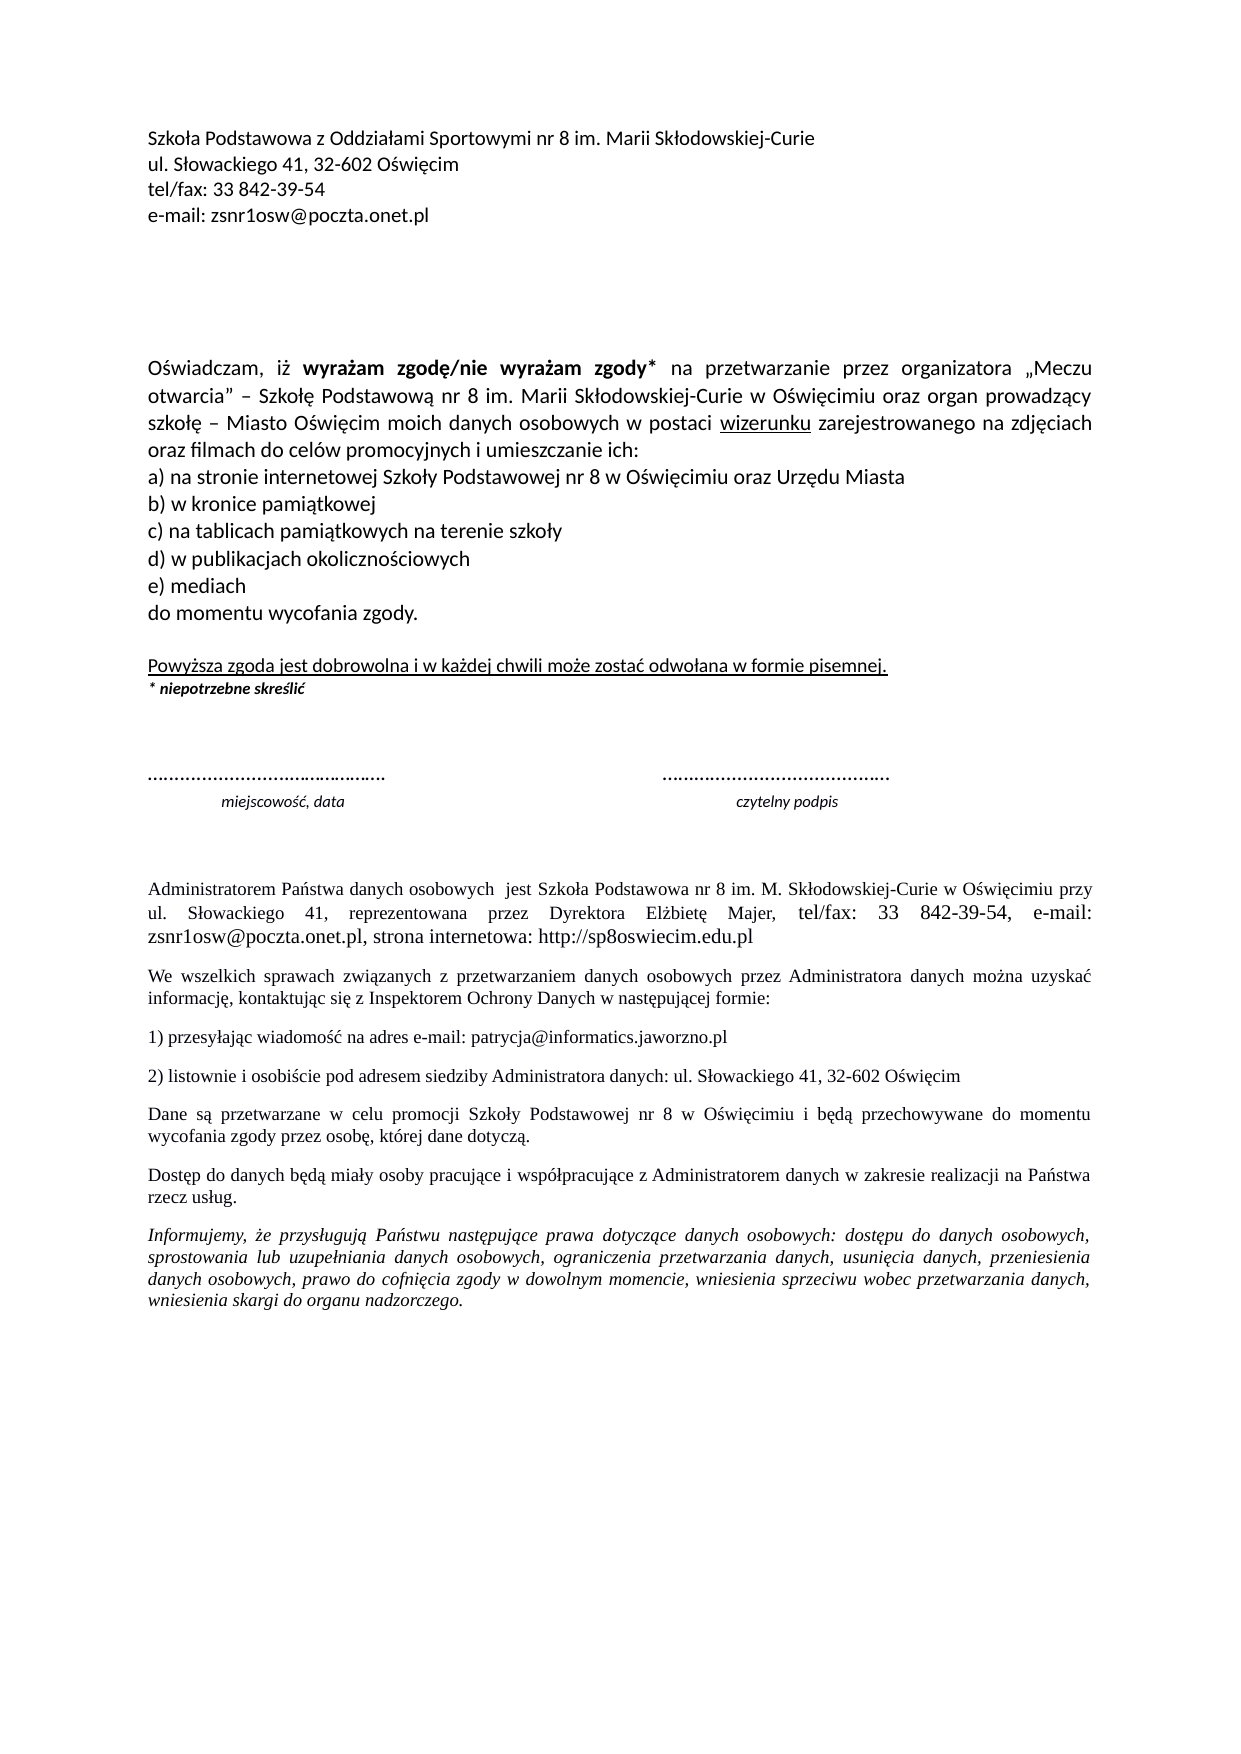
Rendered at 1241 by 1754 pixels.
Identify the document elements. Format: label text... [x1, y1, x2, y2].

text ….......................………………. …...…..............................… miejscowość, data czytelny podpis [148, 759, 1093, 813]
text Administratorem Państwa danych osobowych jest Szkoła Podstawowa nr 8 im. M. Skłodowskiej-Curie w Oświęcimiu przy ul. Słowackiego 41, reprezentowana przez Dyrektora Elżbietę Majer, tel/fax: 33 842-39-54, e-mail: zsnr1osw@poczta.onet.pl, strona internetowa: http://sp8oswiecim.edu.pl [148, 878, 1093, 948]
text Informujemy, że przysługują Państwu następujące prawa dotyczące danych osobowych: dostępu do danych osobowych, sprostowania lub uzupełniania danych osobowych, ograniczenia przetwarzania danych, usunięcia danych, przeniesienia danych osobowych, prawo do cofnięcia zgody w dowolnym momencie, wniesienia sprzeciwu wobec przetwarzania danych, wniesienia skargi do organu nadzorczego. [148, 1224, 1093, 1311]
text a) na stronie internetowej Szkoły Podstawowej nr 8 w Oświęcimiu oraz Urzędu Miasta [148, 463, 1093, 490]
text Oświadczam, iż wyrażam zgodę/nie wyrażam zgody* na przetwarzanie przez organizatora „Meczu otwarcia” – Szkołę Podstawową nr 8 im. Marii Skłodowskiej-Curie w Oświęcimiu oraz organ prowadzący szkołę – Miasto Oświęcim moich danych osobowych w postaci wizerunku zarejestrowanego na zdjęciach oraz filmach do celów promocyjnych i umieszczanie ich: [148, 354, 1093, 463]
text 2) listownie i osobiście pod adresem siedziby Administratora danych: ul. Słowackiego 41, 32-602 Oświęcim [148, 1064, 1093, 1086]
text Dostęp do danych będą miały osoby pracujące i współpracujące z Administratorem danych w zakresie realizacji na Państwa rzecz usług. [148, 1164, 1093, 1207]
text c) na tablicach pamiątkowych na terenie szkoły [148, 518, 1093, 544]
text Powyższa zgoda jest dobrowolna i w każdej chwili może zostać odwołana w formie pisemnej. [148, 654, 1093, 678]
text We wszelkich sprawach związanych z przetwarzaniem danych osobowych przez Administratora danych można uzyskać informację, kontaktując się z Inspektorem Ochrony Danych w następującej formie: [148, 965, 1093, 1009]
text do momentu wycofania zgody. [148, 599, 1093, 626]
text e) mediach [148, 572, 1093, 599]
text b) w kronice pamiątkowej [148, 491, 1093, 517]
text d) w publikacjach okolicznościowych [148, 545, 1093, 572]
text Dane są przetwarzane w celu promocji Szkoły Podstawowej nr 8 w Oświęcimiu i będą przechowywane do momentu wycofania zgody przez osobę, której dane dotyczą. [148, 1103, 1093, 1147]
text * niepotrzebne skreślić [148, 678, 1093, 698]
text 1) przesyłając wiadomość na adres e-mail: patrycja@informatics.jaworzno.pl [148, 1026, 1093, 1047]
